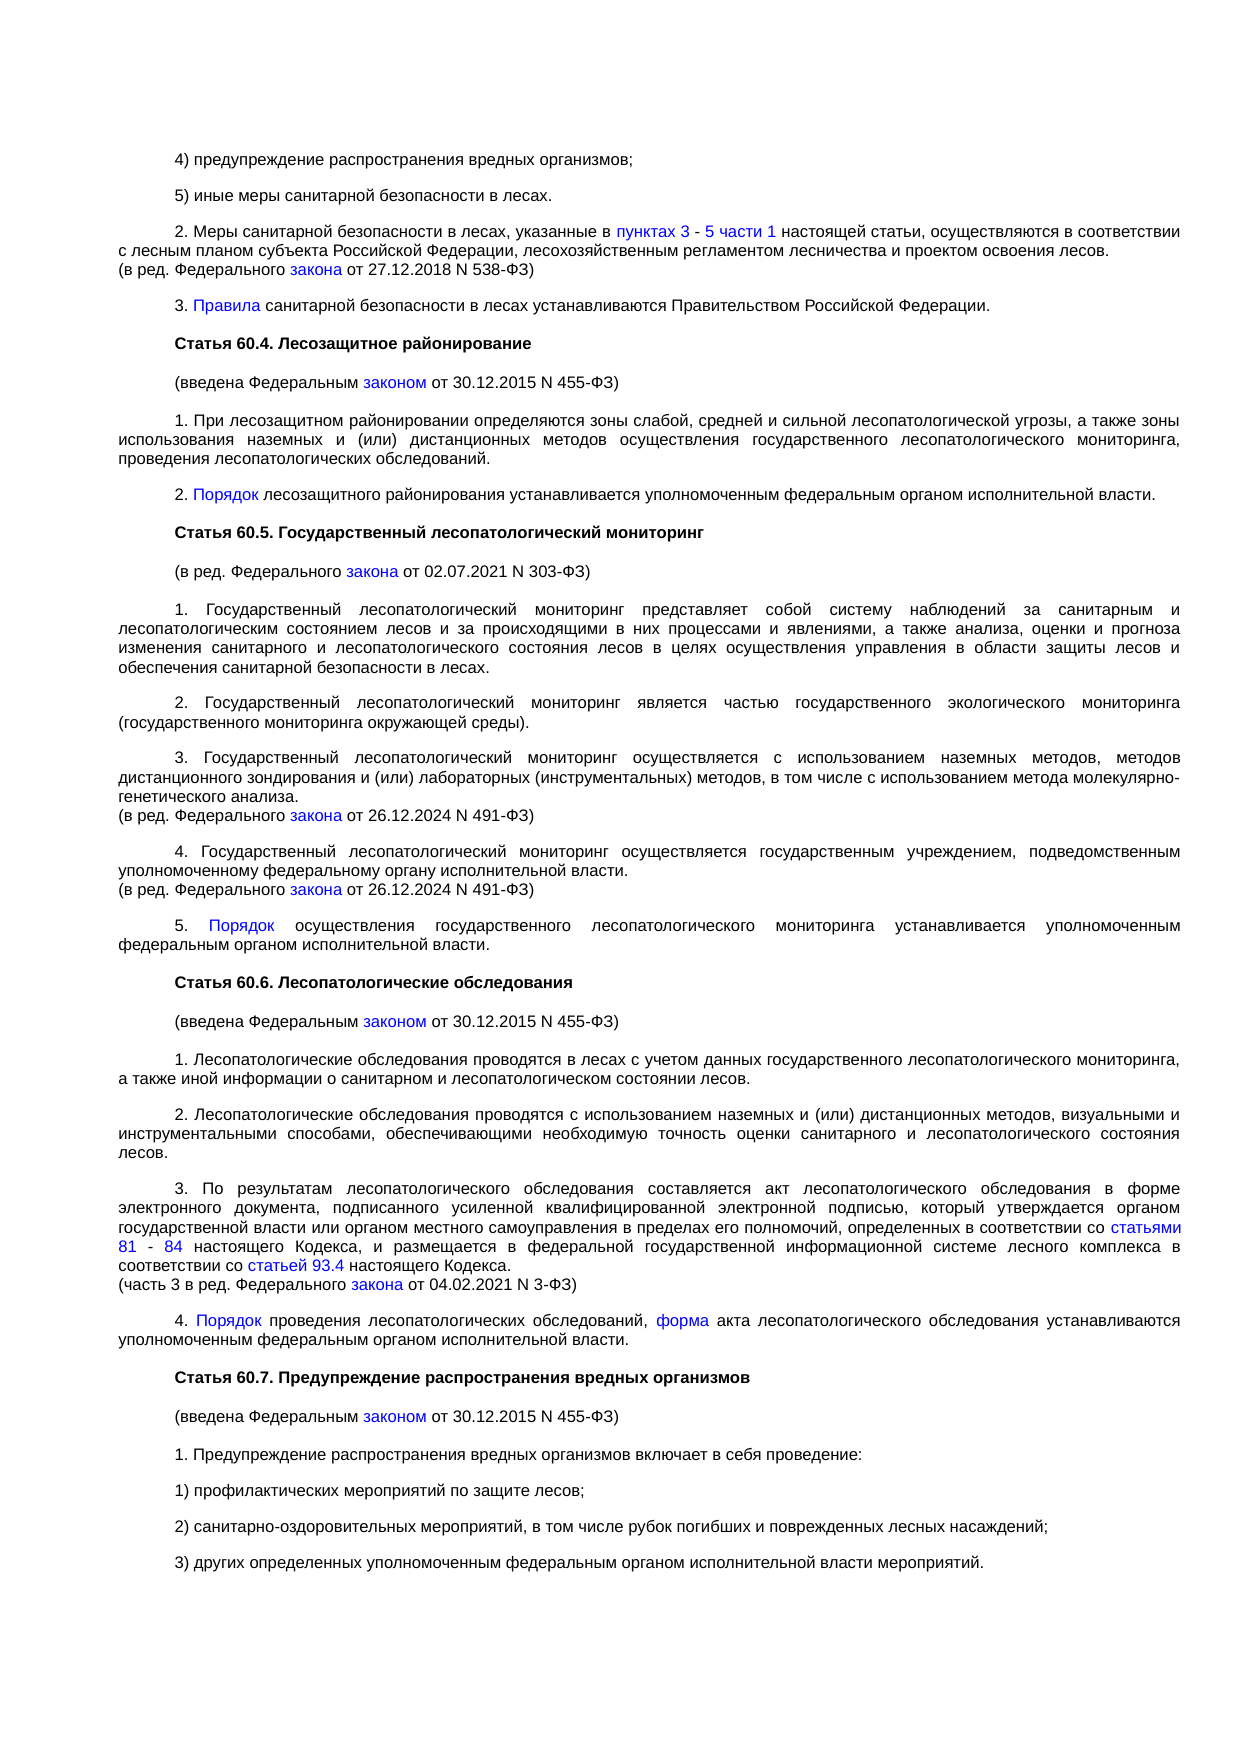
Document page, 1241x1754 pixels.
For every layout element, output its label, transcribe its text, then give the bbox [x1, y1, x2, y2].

text 2. Порядок лесозащитного районирования устанавливается уполномоченным федеральным органом исполнительной власти. [118, 485, 1181, 504]
text 2. Меры санитарной безопасности в лесах, указанные в пунктах 3 - 5 части 1 настоящей статьи, осуществляются в соответствии с лесным планом субъекта Российской Федерации, лесохозяйственным регламентом лесничества и проектом освоения лесов. [118, 222, 1181, 260]
text 4. Порядок проведения лесопатологических обследований, форма акта лесопатологического обследования устанавливаются уполномоченным федеральным органом исполнительной власти. [118, 1311, 1181, 1349]
subtitle Статья 60.5. Государственный лесопатологический мониторинг [118, 523, 1181, 542]
subtitle Статья 60.4. Лесозащитное районирование [118, 334, 1181, 353]
text (в ред. Федерального закона от 26.12.2024 N 491-ФЗ) [118, 806, 1181, 825]
text 3) других определенных уполномоченным федеральным органом исполнительной власти мероприятий. [118, 1552, 1181, 1572]
text 2) санитарно-оздоровительных мероприятий, в том числе рубок погибших и поврежденных лесных насаждений; [118, 1517, 1181, 1536]
text 1. При лесозащитном районировании определяются зоны слабой, средней и сильной лесопатологической угрозы, а также зоны использования наземных и (или) дистанционных методов осуществления государственного лесопатологического мониторинга, проведения лесопатологических обследований. [118, 411, 1181, 468]
text 2. Лесопатологические обследования проводятся с использованием наземных и (или) дистанционных методов, визуальными и инструментальными способами, обеспечивающими необходимую точность оценки санитарного и лесопатологического состояния лесов. [118, 1105, 1181, 1162]
text 3. Государственный лесопатологический мониторинг осуществляется с использованием наземных методов, методов дистанционного зондирования и (или) лабораторных (инструментальных) методов, в том числе с использованием метода молекулярно-генетического анализа. [118, 748, 1181, 806]
text 4. Государственный лесопатологический мониторинг осуществляется государственным учреждением, подведомственным уполномоченному федеральному органу исполнительной власти. [118, 842, 1181, 880]
text 3. По результатам лесопатологического обследования составляется акт лесопатологического обследования в форме электронного документа, подписанного усиленной квалифицированной электронной подписью, который утверждается органом государственной власти или органом местного самоуправления в пределах его полномочий, определенных в соответствии со статьями 81 - 84 настоящего Кодекса, и размещается в федеральной государственной информационной системе лесного комплекса в соответствии со статьей 93.4 настоящего Кодекса. [118, 1179, 1181, 1275]
text (в ред. Федерального закона от 02.07.2021 N 303-ФЗ) [118, 562, 1181, 581]
text 1) профилактических мероприятий по защите лесов; [118, 1481, 1181, 1500]
text 5. Порядок осуществления государственного лесопатологического мониторинга устанавливается уполномоченным федеральным органом исполнительной власти. [118, 916, 1181, 954]
text (в ред. Федерального закона от 26.12.2024 N 491-ФЗ) [118, 880, 1181, 899]
text 4) предупреждение распространения вредных организмов; [118, 150, 1181, 169]
text 5) иные меры санитарной безопасности в лесах. [118, 186, 1181, 205]
subtitle Статья 60.6. Лесопатологические обследования [118, 973, 1181, 992]
text (введена Федеральным законом от 30.12.2015 N 455-ФЗ) [118, 372, 1181, 392]
text 2. Государственный лесопатологический мониторинг является частью государственного экологического мониторинга (государственного мониторинга окружающей среды). [118, 693, 1181, 732]
text 1. Предупреждение распространения вредных организмов включает в себя проведение: [118, 1445, 1181, 1464]
text (часть 3 в ред. Федерального закона от 04.02.2021 N 3-ФЗ) [118, 1275, 1181, 1294]
text (в ред. Федерального закона от 27.12.2018 N 538-ФЗ) [118, 260, 1181, 279]
text (введена Федеральным законом от 30.12.2015 N 455-ФЗ) [118, 1012, 1181, 1031]
text 1. Лесопатологические обследования проводятся в лесах с учетом данных государственного лесопатологического мониторинга, а также иной информации о санитарном и лесопатологическом состоянии лесов. [118, 1050, 1181, 1088]
text 1. Государственный лесопатологический мониторинг представляет собой систему наблюдений за санитарным и лесопатологическим состоянием лесов и за происходящими в них процессами и явлениями, а также анализа, оценки и прогноза изменения санитарного и лесопатологического состояния лесов в целях осуществления управления в области защиты лесов и обеспечения санитарной безопасности в лесах. [118, 600, 1181, 677]
subtitle Статья 60.7. Предупреждение распространения вредных организмов [118, 1368, 1181, 1387]
text 3. Правила санитарной безопасности в лесах устанавливаются Правительством Российской Федерации. [118, 296, 1181, 315]
text (введена Федеральным законом от 30.12.2015 N 455-ФЗ) [118, 1407, 1181, 1426]
